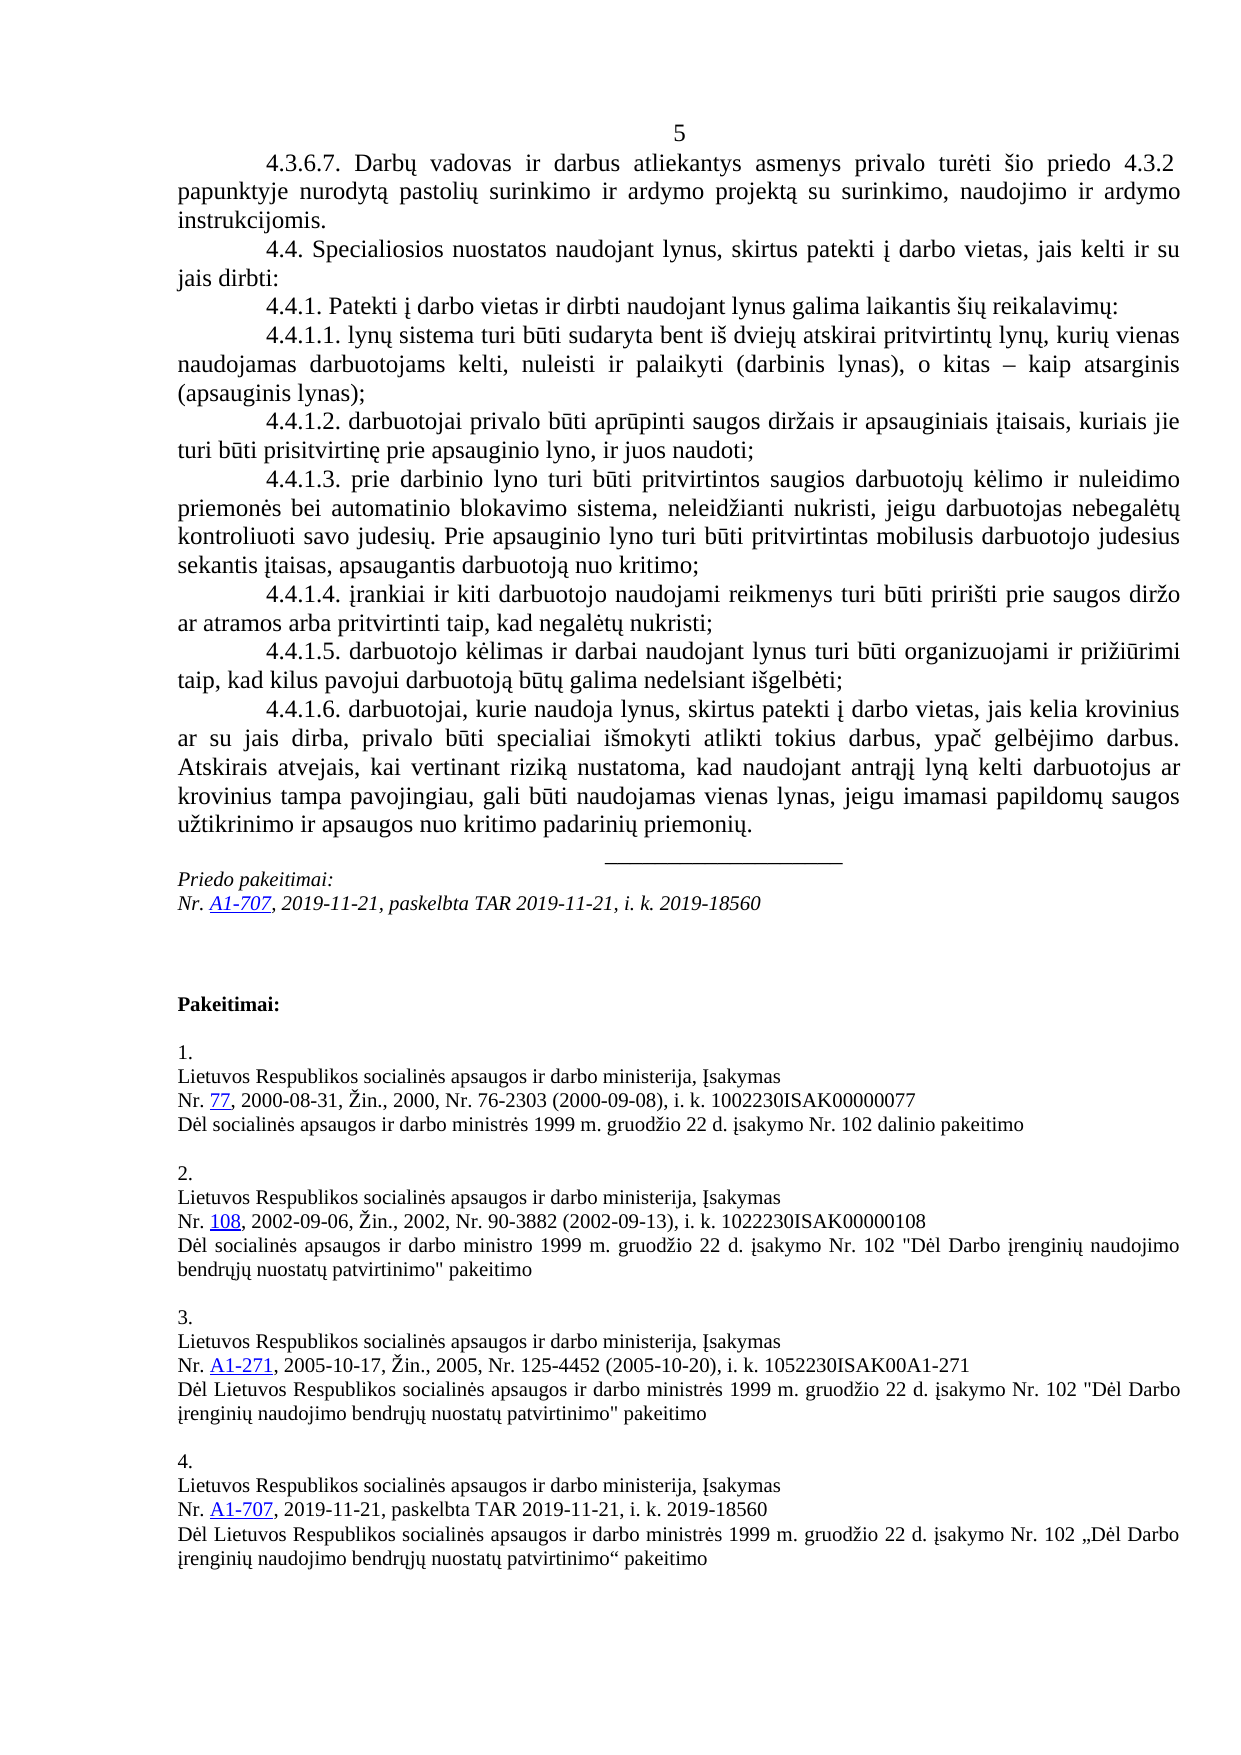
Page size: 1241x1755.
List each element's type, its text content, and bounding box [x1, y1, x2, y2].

text Lietuvos Respublikos socialinės apsaugos ir darbo ministerija, Įsakymas [177, 1064, 1181, 1088]
text Dėl Lietuvos Respublikos socialinės apsaugos ir darbo ministrės 1999 m. gruodžio 22 d. įsakymo Nr. 102 "Dėl Darbo įrenginių naudojimo bendrųjų nuostatų patvirtinimo" pakeitimo [177, 1377, 1181, 1425]
text 4.4. Specialiosios nuostatos naudojant lynus, skirtus patekti į darbo vietas, jais kelti ir su jais dirbti: [177, 234, 1181, 291]
text 4.4.1.3. prie darbinio lyno turi būti pritvirtintos saugios darbuotojų kėlimo ir nuleidimo priemonės bei automatinio blokavimo sistema, neleidžianti nukristi, jeigu darbuotojas nebegalėtų kontroliuoti savo judesių. Prie apsauginio lyno turi būti pritvirtintas mobilusis darbuotojo judesius sekantis įtaisas, apsaugantis darbuotoją nuo kritimo; [177, 464, 1181, 579]
text 4. [177, 1449, 1181, 1473]
text Dėl socialinės apsaugos ir darbo ministro 1999 m. gruodžio 22 d. įsakymo Nr. 102 "Dėl Darbo įrenginių naudojimo bendrųjų nuostatų patvirtinimo" pakeitimo [177, 1233, 1181, 1281]
text 4.4.1. Patekti į darbo vietas ir dirbti naudojant lynus galima laikantis šių reikalavimų: [177, 291, 1181, 320]
text 4.4.1.6. darbuotojai, kurie naudoja lynus, skirtus patekti į darbo vietas, jais kelia krovinius ar su jais dirba, privalo būti specialiai išmokyti atlikti tokius darbus, ypač gelbėjimo darbus. Atskirais atvejais, kai vertinant riziką nustatoma, kad naudojant antrąjį lyną kelti darbuotojus ar krovinius tampa pavojingiau, gali būti naudojamas vienas lynas, jeigu imamasi papildomų saugos užtikrinimo ir apsaugos nuo kritimo padarinių priemonių. [177, 694, 1181, 838]
text Lietuvos Respublikos socialinės apsaugos ir darbo ministerija, Įsakymas [177, 1184, 1181, 1209]
text 4.4.1.1. lynų sistema turi būti sudaryta bent iš dviejų atskirai pritvirtintų lynų, kurių vienas naudojamas darbuotojams kelti, nuleisti ir palaikyti (darbinis lynas), o kitas – kaip atsarginis (apsauginis lynas); [177, 320, 1181, 406]
text Priedo pakeitimai: [177, 867, 1181, 891]
text Nr. A1-707, 2019-11-21, paskelbta TAR 2019-11-21, i. k. 2019-18560 [177, 891, 1181, 915]
text Nr. A1-271, 2005-10-17, Žin., 2005, Nr. 125-4452 (2005-10-20), i. k. 1052230ISAK00A1-271 [177, 1353, 1181, 1377]
text 2. [177, 1161, 1181, 1184]
text Lietuvos Respublikos socialinės apsaugos ir darbo ministerija, Įsakymas [177, 1329, 1181, 1353]
text 4.4.1.5. darbuotojo kėlimas ir darbai naudojant lynus turi būti organizuojami ir prižiūrimi taip, kad kilus pavojui darbuotoją būtų galima nedelsiant išgelbėti; [177, 636, 1181, 694]
text Dėl socialinės apsaugos ir darbo ministrės 1999 m. gruodžio 22 d. įsakymo Nr. 102 dalinio pakeitimo [177, 1112, 1181, 1136]
text 1. [177, 1040, 1181, 1064]
text 4.4.1.4. įrankiai ir kiti darbuotojo naudojami reikmenys turi būti pririšti prie saugos diržo ar atramos arba pritvirtinti taip, kad negalėtų nukristi; [177, 579, 1181, 636]
text Nr. A1-707, 2019-11-21, paskelbta TAR 2019-11-21, i. k. 2019-18560 [177, 1497, 1181, 1521]
text 3. [177, 1305, 1181, 1329]
text Pakeitimai: [177, 992, 1181, 1016]
text Nr. 77, 2000-08-31, Žin., 2000, Nr. 76-2303 (2000-09-08), i. k. 1002230ISAK00000077 [177, 1088, 1181, 1112]
text Nr. 108, 2002-09-06, Žin., 2002, Nr. 90-3882 (2002-09-13), i. k. 1022230ISAK00000108 [177, 1209, 1181, 1233]
text Lietuvos Respublikos socialinės apsaugos ir darbo ministerija, Įsakymas [177, 1473, 1181, 1497]
text 4.4.1.2. darbuotojai privalo būti aprūpinti saugos diržais ir apsauginiais įtaisais, kuriais jie turi būti prisitvirtinę prie apsauginio lyno, ir juos naudoti; [177, 406, 1181, 464]
text 4.3.6.7. Darbų vadovas ir darbus atliekantys asmenys privalo turėti šio priedo 4.3.2 papunktyje nurodytą pastolių surinkimo ir ardymo projektą su surinkimo, naudojimo ir ardymo instrukcijomis. [177, 148, 1181, 234]
text ___________________ [177, 838, 1181, 867]
text Dėl Lietuvos Respublikos socialinės apsaugos ir darbo ministrės 1999 m. gruodžio 22 d. įsakymo Nr. 102 „Dėl Darbo įrenginių naudojimo bendrųjų nuostatų patvirtinimo“ pakeitimo [177, 1521, 1181, 1569]
